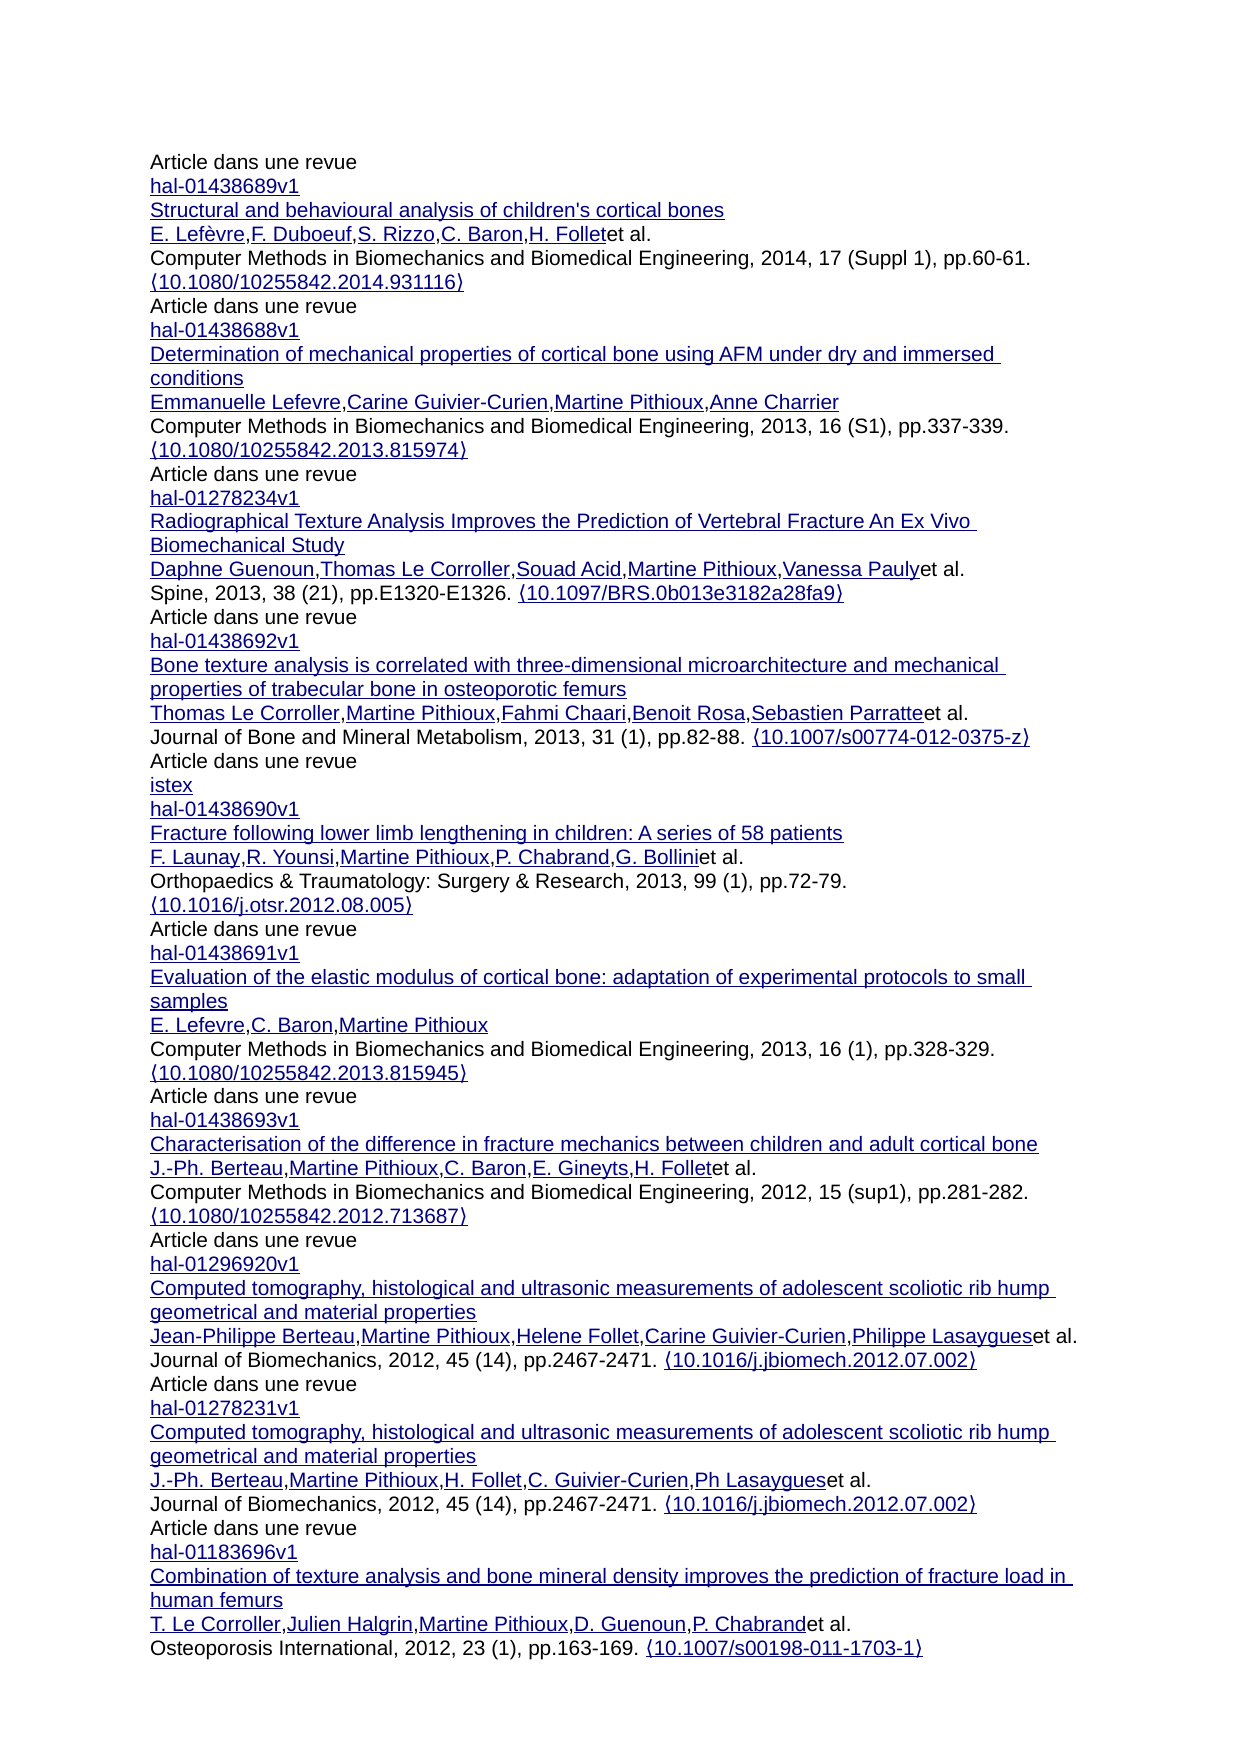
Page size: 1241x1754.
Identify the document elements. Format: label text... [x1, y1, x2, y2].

table_cell Evaluation of the elastic modulus of cortical bone: adaptation of experimental protocols to small samples E. Lefevre,C. Baron,Martine Pithioux Computer Methods in Biomechanics and Biomedical Engineering, 2013, 16 (1), pp.328-329. ⟨10.1080/10255842.2013.815945⟩ Article dans une revue hal-01438693v1 [150, 965, 1090, 1132]
table_cell Determination of mechanical properties of cortical bone using AFM under dry and immersed conditions Emmanuelle Lefevre,Carine Guivier-Curien,Martine Pithioux,Anne Charrier Computer Methods in Biomechanics and Biomedical Engineering, 2013, 16 (S1), pp.337-339. ⟨10.1080/10255842.2013.815974⟩ Article dans une revue hal-01278234v1 [150, 342, 1090, 509]
table_cell Structural and behavioural analysis of children's cortical bones E. Lefèvre,F. Duboeuf,S. Rizzo,C. Baron,H. Folletet al. Computer Methods in Biomechanics and Biomedical Engineering, 2014, 17 (Suppl 1), pp.60-61. ⟨10.1080/10255842.2014.931116⟩ Article dans une revue hal-01438688v1 [150, 198, 1090, 342]
table_cell Article dans une revue hal-01438689v1 [150, 150, 1090, 198]
table_cell Radiographical Texture Analysis Improves the Prediction of Vertebral Fracture An Ex Vivo Biomechanical Study Daphne Guenoun,Thomas Le Corroller,Souad Acid,Martine Pithioux,Vanessa Paulyet al. Spine, 2013, 38 (21), pp.E1320-E1326. ⟨10.1097/BRS.0b013e3182a28fa9⟩ Article dans une revue hal-01438692v1 [150, 509, 1090, 653]
table_cell Computed tomography, histological and ultrasonic measurements of adolescent scoliotic rib hump geometrical and material properties J.-Ph. Berteau,Martine Pithioux,H. Follet,C. Guivier-Curien,Ph Lasaygueset al. Journal of Biomechanics, 2012, 45 (14), pp.2467-2471. ⟨10.1016/j.jbiomech.2012.07.002⟩ Article dans une revue hal-01183696v1 [150, 1420, 1090, 1563]
table_cell Characterisation of the difference in fracture mechanics between children and adult cortical bone J.-Ph. Berteau,Martine Pithioux,C. Baron,E. Gineyts,H. Folletet al. Computer Methods in Biomechanics and Biomedical Engineering, 2012, 15 (sup1), pp.281-282. ⟨10.1080/10255842.2012.713687⟩ Article dans une revue hal-01296920v1 [150, 1132, 1090, 1276]
table_cell Bone texture analysis is correlated with three-dimensional microarchitecture and mechanical properties of trabecular bone in osteoporotic femurs Thomas Le Corroller,Martine Pithioux,Fahmi Chaari,Benoit Rosa,Sebastien Parratteet al. Journal of Bone and Mineral Metabolism, 2013, 31 (1), pp.82-88. ⟨10.1007/s00774-012-0375-z⟩ Article dans une revue istex hal-01438690v1 [150, 653, 1090, 821]
table_cell Computed tomography, histological and ultrasonic measurements of adolescent scoliotic rib hump geometrical and material properties Jean-Philippe Berteau,Martine Pithioux,Helene Follet,Carine Guivier-Curien,Philippe Lasaygueset al. Journal of Biomechanics, 2012, 45 (14), pp.2467-2471. ⟨10.1016/j.jbiomech.2012.07.002⟩ Article dans une revue hal-01278231v1 [150, 1276, 1090, 1420]
table_cell Fracture following lower limb lengthening in children: A series of 58 patients F. Launay,R. Younsi,Martine Pithioux,P. Chabrand,G. Bolliniet al. Orthopaedics & Traumatology: Surgery & Research, 2013, 99 (1), pp.72-79. ⟨10.1016/j.otsr.2012.08.005⟩ Article dans une revue hal-01438691v1 [150, 821, 1090, 964]
table_cell Combination of texture analysis and bone mineral density improves the prediction of fracture load in human femurs T. Le Corroller,Julien Halgrin,Martine Pithioux,D. Guenoun,P. Chabrandet al. Osteoporosis International, 2012, 23 (1), pp.163-169. ⟨10.1007/s00198-011-1703-1⟩ [150, 1564, 1090, 1659]
